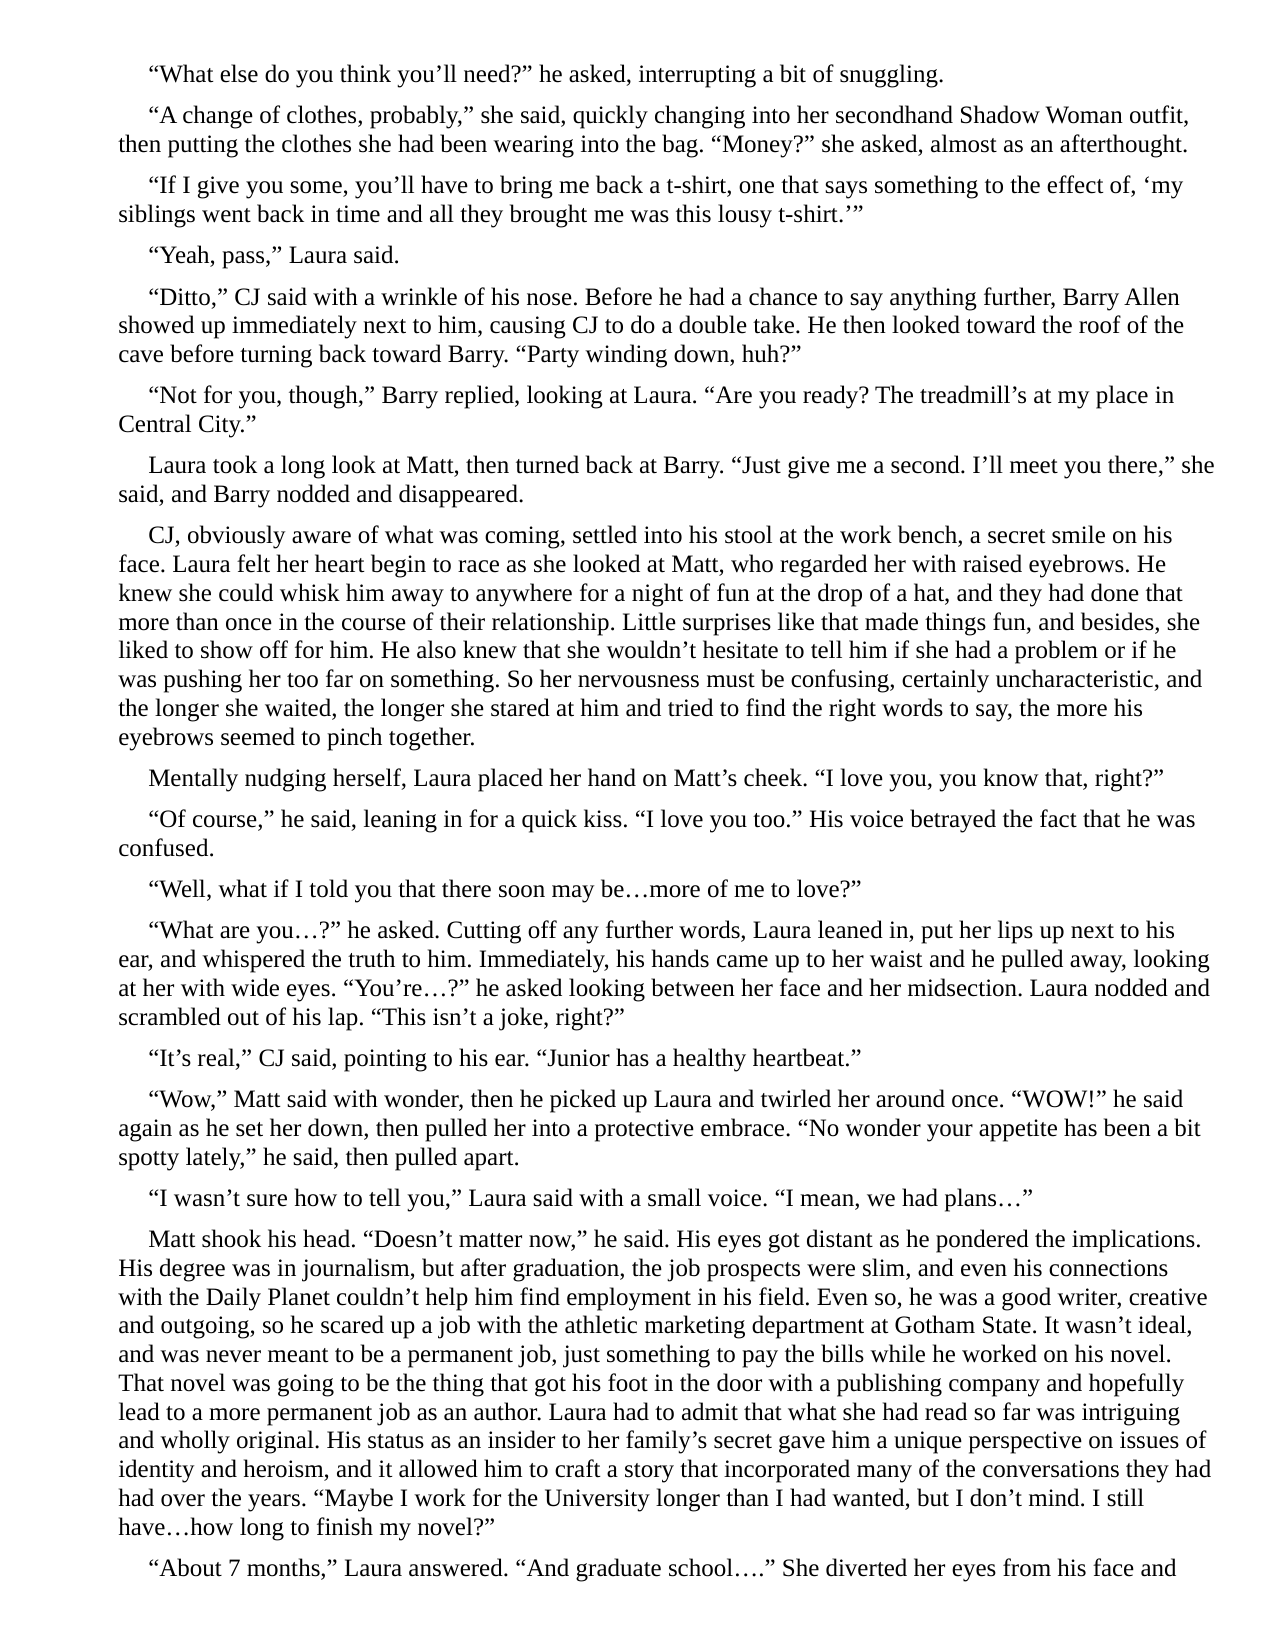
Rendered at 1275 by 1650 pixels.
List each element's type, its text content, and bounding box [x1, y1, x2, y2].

text CJ, obviously aware of what was coming, settled into his stool at the work bench, a secret smile on his face. Laura felt her heart begin to race as she looked at Matt, who regarded her with raised eyebrows. He knew she could whisk him away to anywhere for a night of fun at the drop of a hat, and they had done that more than once in the course of their relationship. Little surprises like that made things fun, and besides, she liked to show off for him. He also knew that she wouldn’t hesitate to tell him if she had a problem or if he was pushing her too far on something. So her nervousness must be confusing, certainly uncharacteristic, and the longer she waited, the longer she stared at him and tried to find the right words to say, the more his eyebrows seemed to pinch together. [118, 520, 1216, 750]
text “Wow,” Matt said with wonder, then he picked up Laura and twirled her around once. “WOW!” he said again as he set her down, then pulled her into a protective embrace. “No wonder your appetite has been a bit spotty lately,” he said, then pulled apart. [118, 1084, 1216, 1170]
text “Not for you, though,” Barry replied, looking at Laura. “Are you ready? The treadmill’s at my place in Central City.” [118, 380, 1216, 438]
text “I wasn’t sure how to tell you,” Laura said with a small voice. “I mean, we had plans…” [118, 1183, 1216, 1212]
text “What else do you think you’ll need?” he asked, interrupting a bit of snuggling. [118, 59, 1216, 88]
text Matt shook his head. “Doesn’t matter now,” he said. His eyes got distant as he pondered the implications. His degree was in journalism, but after graduation, the job prospects were slim, and even his connections with the Daily Planet couldn’t help him find employment in his field. Even so, he was a good writer, creative and outgoing, so he scared up a job with the athletic marketing department at Gotham State. It wasn’t ideal, and was never meant to be a permanent job, just something to pay the bills while he worked on his novel. That novel was going to be the thing that got his foot in the door with a publishing company and hopefully lead to a more permanent job as an author. Laura had to admit that what she had read so far was intriguing and wholly original. His status as an insider to her family’s secret gave him a unique perspective on issues of identity and heroism, and it allowed him to craft a story that incorporated many of the conversations they had had over the years. “Maybe I work for the University longer than I had wanted, but I don’t mind. I still have…how long to finish my novel?” [118, 1224, 1216, 1540]
text “If I give you some, you’ll have to bring me back a t-shirt, one that says something to the effect of, ‘my siblings went back in time and all they brought me was this lousy t-shirt.’” [118, 170, 1216, 228]
text “It’s real,” CJ said, pointing to his ear. “Junior has a healthy heartbeat.” [118, 1043, 1216, 1072]
text Laura took a long look at Matt, then turned back at Barry. “Just give me a second. I’ll meet you there,” she said, and Barry nodded and disappeared. [118, 450, 1216, 508]
text “Yeah, pass,” Laura said. [118, 240, 1216, 269]
text “Well, what if I told you that there soon may be…more of me to love?” [118, 874, 1216, 903]
text “About 7 months,” Laura answered. “And graduate school….” She diverted her eyes from his face and [118, 1553, 1216, 1582]
text “Ditto,” CJ said with a wrinkle of his nose. Before he had a chance to say anything further, Barry Allen showed up immediately next to him, causing CJ to do a double take. He then looked toward the roof of the cave before turning back toward Barry. “Party winding down, huh?” [118, 282, 1216, 368]
text “Of course,” he said, leaning in for a quick kiss. “I love you too.” His voice betrayed the fact that he was confused. [118, 804, 1216, 862]
text Mentally nudging herself, Laura placed her hand on Matt’s cheek. “I love you, you know that, right?” [118, 763, 1216, 792]
text “What are you…?” he asked. Cutting off any further words, Laura leaned in, put her lips up next to his ear, and whispered the truth to him. Immediately, his hands came up to her waist and he pulled away, looking at her with wide eyes. “You’re…?” he asked looking between her face and her midsection. Laura nodded and scrambled out of his lap. “This isn’t a joke, right?” [118, 915, 1216, 1030]
text “A change of clothes, probably,” she said, quickly changing into her secondhand Shadow Woman outfit, then putting the clothes she had been wearing into the bag. “Money?” she asked, almost as an afterthought. [118, 100, 1216, 158]
